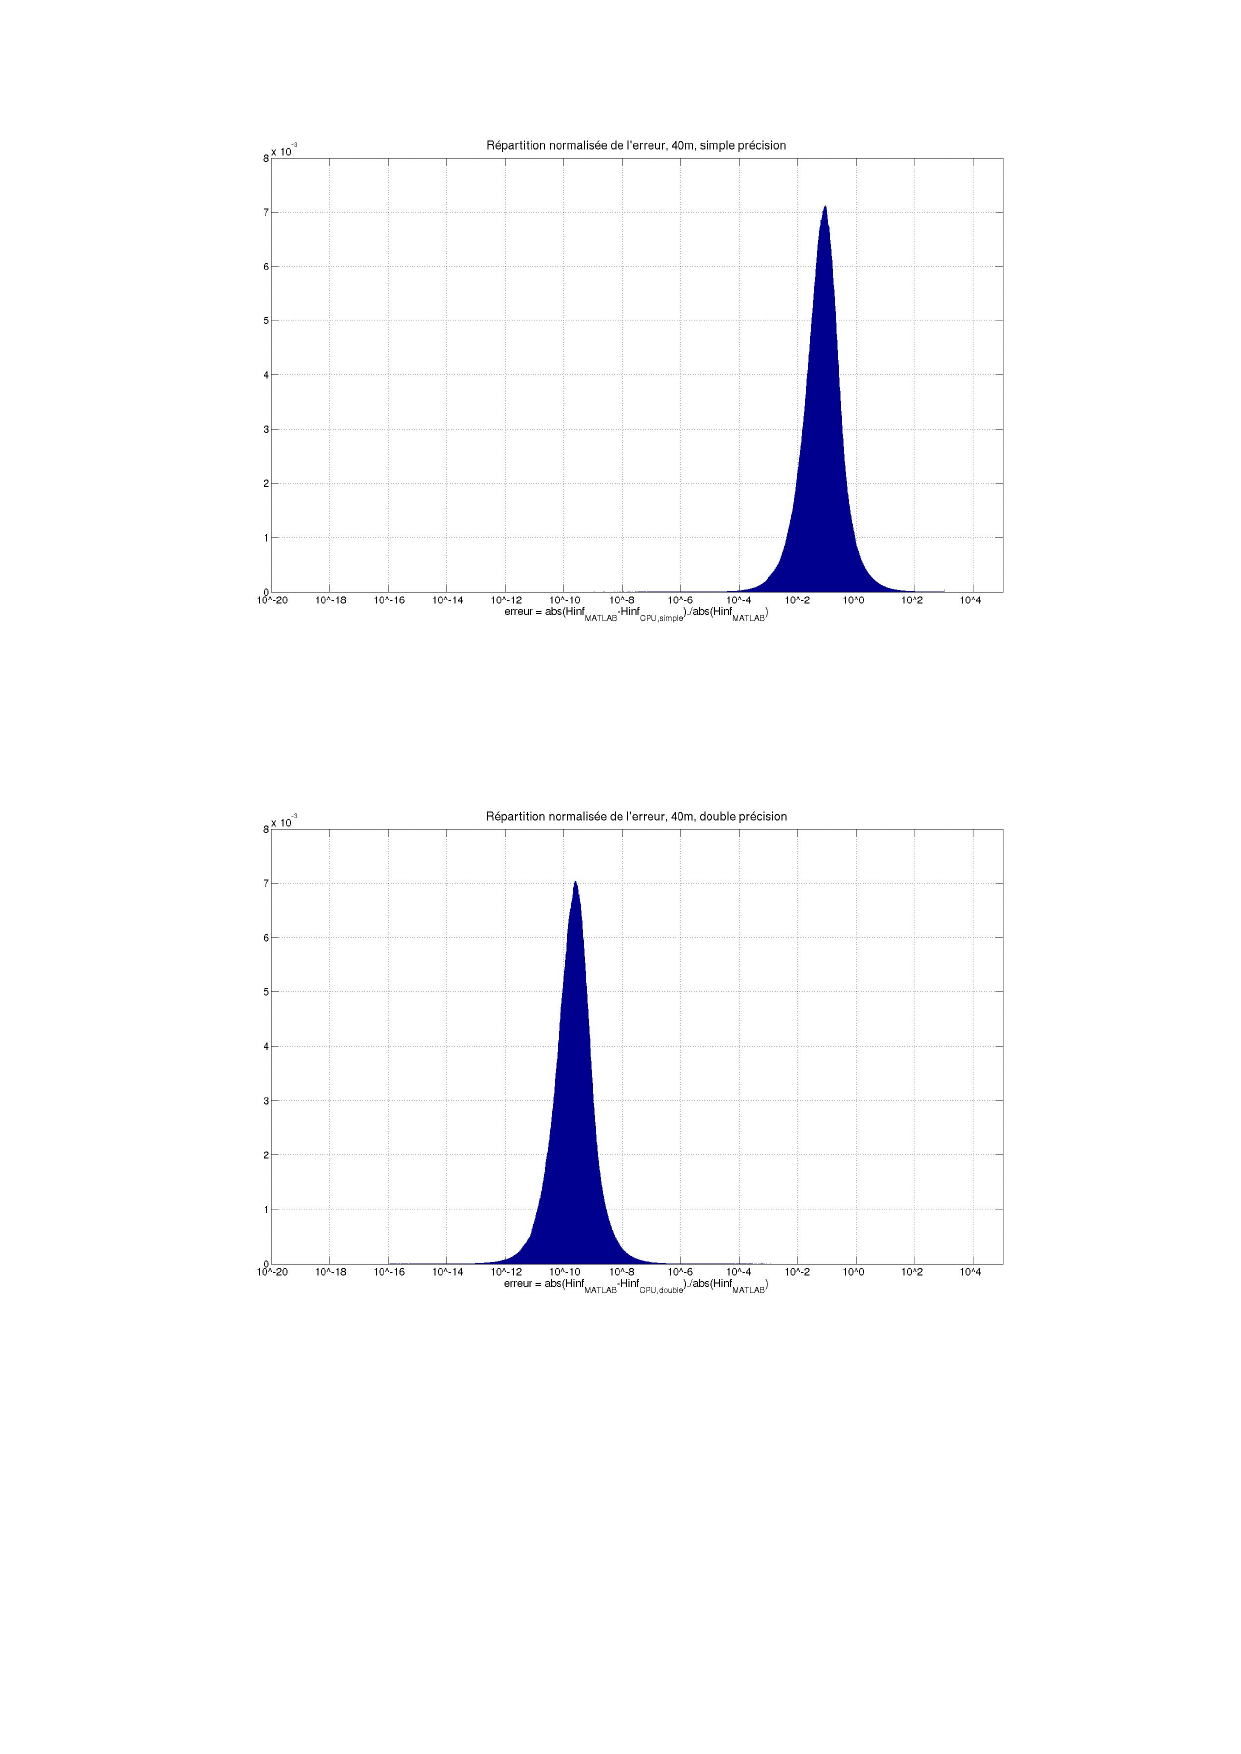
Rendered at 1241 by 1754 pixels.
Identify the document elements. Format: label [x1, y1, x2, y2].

picture [148, 118, 1092, 650]
picture [148, 790, 1092, 1322]
